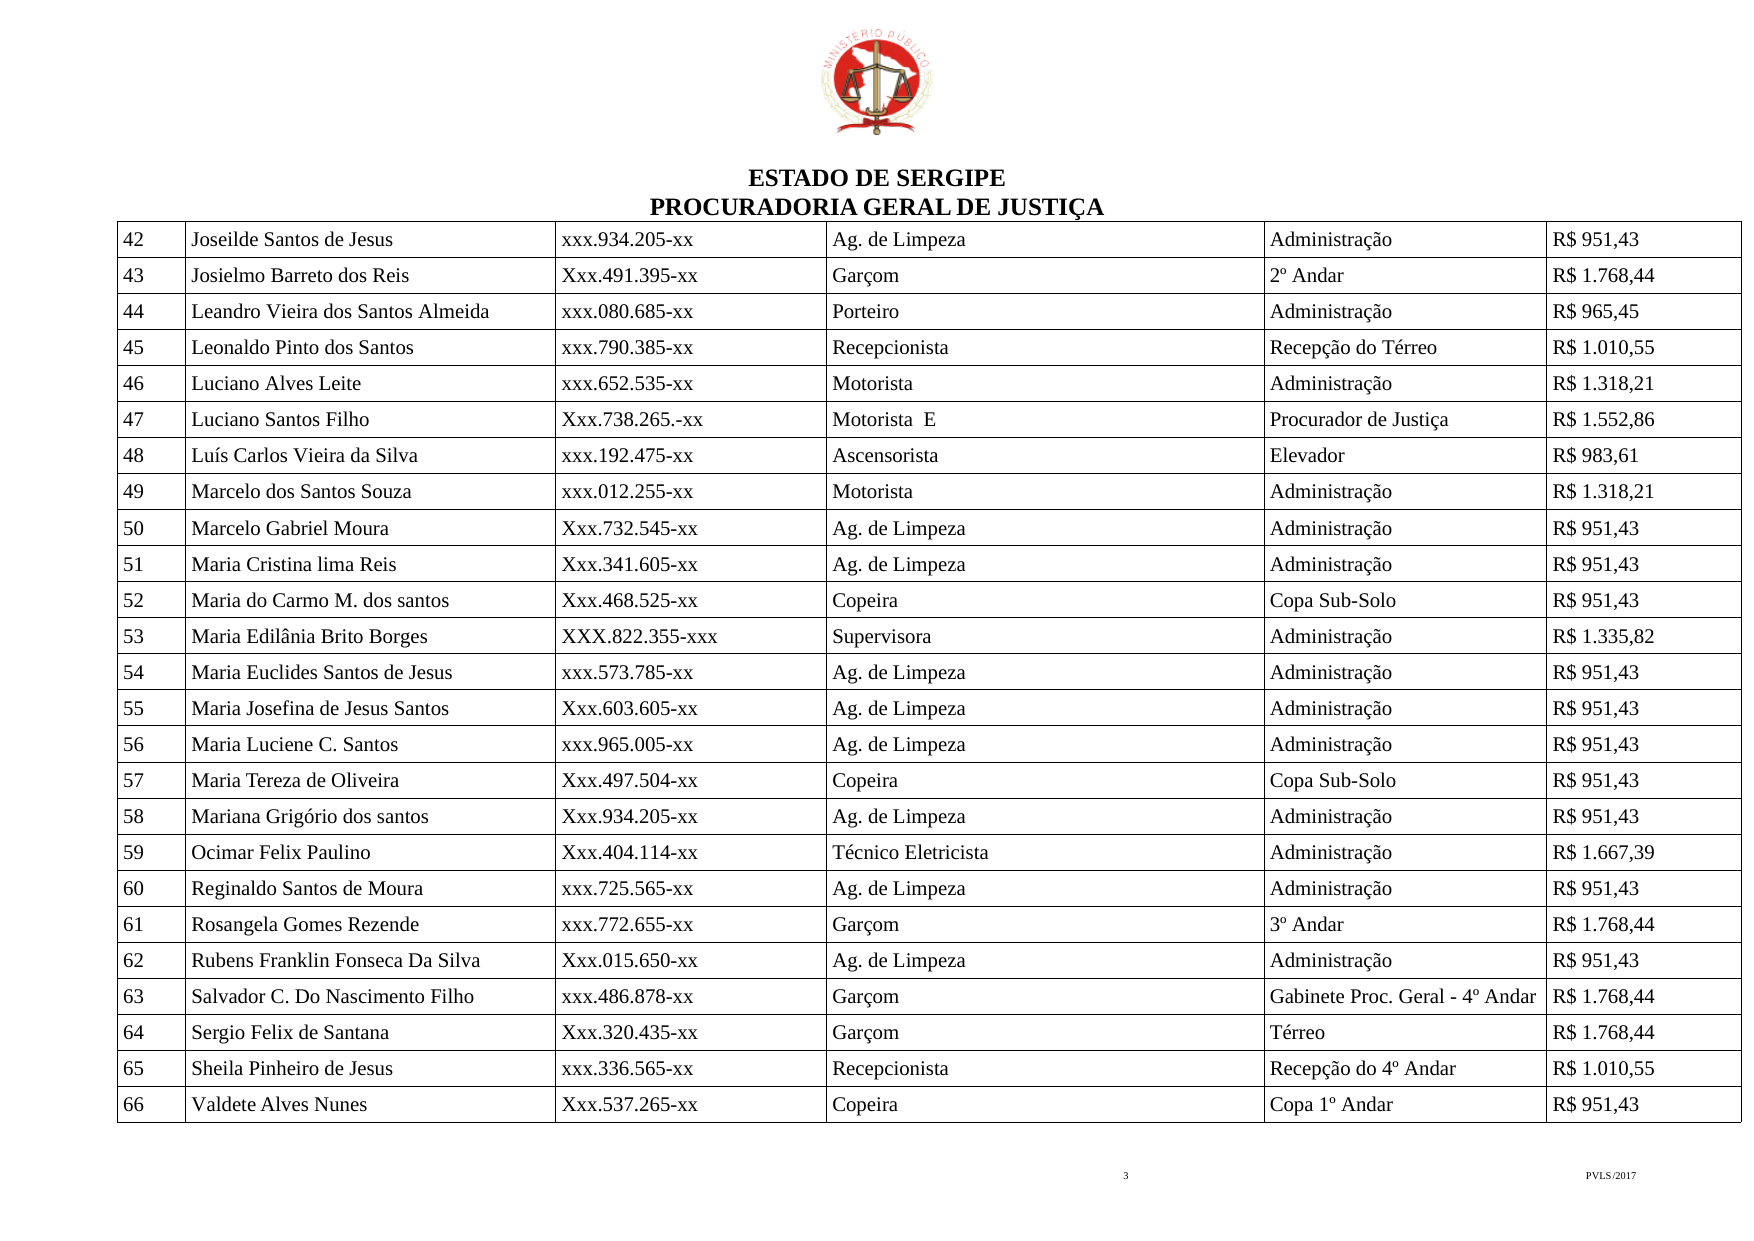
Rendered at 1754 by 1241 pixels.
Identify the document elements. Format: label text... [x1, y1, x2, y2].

table_cell R$ 951,43 [1547, 871, 1741, 906]
table_cell R$ 1.768,44 [1547, 979, 1741, 1014]
table_cell 2º Andar [1265, 258, 1546, 293]
table_cell Garçom [827, 258, 1264, 293]
table_cell Copeira [827, 582, 1264, 617]
table_cell Maria Josefina de Jesus Santos [186, 690, 555, 725]
table_cell Copeira [827, 1087, 1264, 1122]
table_cell Copa Sub-Solo [1265, 582, 1546, 617]
table_cell R$ 1.010,55 [1547, 1051, 1741, 1086]
table_cell R$ 1.768,44 [1547, 1015, 1741, 1050]
table_cell Maria Cristina lima Reis [186, 546, 555, 581]
table_cell Ag. de Limpeza [827, 871, 1264, 906]
table_cell Reginaldo Santos de Moura [186, 871, 555, 906]
table_cell Xxx.404.114-xx [556, 835, 826, 869]
table_cell Porteiro [827, 294, 1264, 329]
table_cell Ag. de Limpeza [827, 799, 1264, 833]
table_cell 57 [118, 763, 185, 797]
table_cell R$ 951,43 [1547, 654, 1741, 689]
table_cell Ag. de Limpeza [827, 546, 1264, 581]
table_cell Xxx.738.265.-xx [556, 402, 826, 437]
table_cell R$ 951,43 [1547, 510, 1741, 545]
table_cell Administração [1265, 654, 1546, 689]
table_cell 65 [118, 1051, 185, 1086]
table_cell xxx.772.655-xx [556, 907, 826, 942]
table_cell R$ 951,43 [1547, 763, 1741, 797]
table_cell Ag. de Limpeza [827, 654, 1264, 689]
table_cell 66 [118, 1087, 185, 1122]
table_cell Leandro Vieira dos Santos Almeida [186, 294, 555, 329]
table_cell Administração [1265, 690, 1546, 725]
table_cell Josielmo Barreto dos Reis [186, 258, 555, 293]
table_cell Marcelo Gabriel Moura [186, 510, 555, 545]
table_cell Administração [1265, 943, 1546, 978]
table_cell Administração [1265, 222, 1546, 257]
table_cell Mariana Grigório dos santos [186, 799, 555, 833]
table_cell 53 [118, 618, 185, 653]
table_cell 55 [118, 690, 185, 725]
table_cell 59 [118, 835, 185, 869]
table_cell Luciano Santos Filho [186, 402, 555, 437]
table_cell Ag. de Limpeza [827, 943, 1264, 978]
table_cell Ag. de Limpeza [827, 222, 1264, 257]
table_cell xxx.725.565-xx [556, 871, 826, 906]
table_cell 56 [118, 726, 185, 761]
table_cell Ag. de Limpeza [827, 510, 1264, 545]
table_cell Administração [1265, 510, 1546, 545]
table_cell xxx.336.565-xx [556, 1051, 826, 1086]
table_cell 49 [118, 474, 185, 509]
table_cell Recepção do 4º Andar [1265, 1051, 1546, 1086]
table_cell R$ 1.552,86 [1547, 402, 1741, 437]
table_cell Luís Carlos Vieira da Silva [186, 438, 555, 473]
table_cell Copa Sub-Solo [1265, 763, 1546, 797]
table_cell 64 [118, 1015, 185, 1050]
table_cell R$ 951,43 [1547, 726, 1741, 761]
table_cell Supervisora [827, 618, 1264, 653]
table_cell Xxx.491.395-xx [556, 258, 826, 293]
table_cell Motorista E [827, 402, 1264, 437]
table_cell Administração [1265, 799, 1546, 833]
table_cell 50 [118, 510, 185, 545]
table_cell R$ 951,43 [1547, 943, 1741, 978]
table_cell 61 [118, 907, 185, 942]
table_cell R$ 951,43 [1547, 582, 1741, 617]
table_cell 51 [118, 546, 185, 581]
table_cell xxx.012.255-xx [556, 474, 826, 509]
table_cell Administração [1265, 726, 1546, 761]
table_cell Xxx.015.650-xx [556, 943, 826, 978]
table_cell R$ 983,61 [1547, 438, 1741, 473]
table_cell Administração [1265, 546, 1546, 581]
table_cell Luciano Alves Leite [186, 366, 555, 401]
table_cell R$ 951,43 [1547, 690, 1741, 725]
table_cell Copa 1º Andar [1265, 1087, 1546, 1122]
table_cell R$ 1.768,44 [1547, 907, 1741, 942]
table_cell Valdete Alves Nunes [186, 1087, 555, 1122]
table_cell xxx.080.685-xx [556, 294, 826, 329]
table_cell 42 [118, 222, 185, 257]
table_cell Maria Tereza de Oliveira [186, 763, 555, 797]
table_cell xxx.192.475-xx [556, 438, 826, 473]
table_cell Xxx.468.525-xx [556, 582, 826, 617]
table_cell Xxx.341.605-xx [556, 546, 826, 581]
table_cell Maria Euclides Santos de Jesus [186, 654, 555, 689]
table_cell Joseilde Santos de Jesus [186, 222, 555, 257]
table_cell Administração [1265, 474, 1546, 509]
table_cell R$ 951,43 [1547, 799, 1741, 833]
table_cell R$ 1.335,82 [1547, 618, 1741, 653]
table_cell Elevador [1265, 438, 1546, 473]
table_cell 52 [118, 582, 185, 617]
table_cell Rubens Franklin Fonseca Da Silva [186, 943, 555, 978]
table_cell Motorista [827, 366, 1264, 401]
table_cell Procurador de Justiça [1265, 402, 1546, 437]
table_cell Motorista [827, 474, 1264, 509]
table_cell R$ 1.667,39 [1547, 835, 1741, 869]
table_cell Ocimar Felix Paulino [186, 835, 555, 869]
table_cell R$ 965,45 [1547, 294, 1741, 329]
table_cell 45 [118, 330, 185, 365]
table_cell 48 [118, 438, 185, 473]
table_cell Gabinete Proc. Geral - 4º Andar [1265, 979, 1546, 1014]
table_cell Xxx.934.205-xx [556, 799, 826, 833]
table_cell xxx.652.535-xx [556, 366, 826, 401]
table_cell Sheila Pinheiro de Jesus [186, 1051, 555, 1086]
table_cell Ag. de Limpeza [827, 690, 1264, 725]
table_cell Xxx.497.504-xx [556, 763, 826, 797]
table_cell xxx.934.205-xx [556, 222, 826, 257]
table_cell xxx.965.005-xx [556, 726, 826, 761]
table_cell Garçom [827, 907, 1264, 942]
table_cell Xxx.537.265-xx [556, 1087, 826, 1122]
table_cell XXX.822.355-xxx [556, 618, 826, 653]
table_cell 58 [118, 799, 185, 833]
table_cell Sergio Felix de Santana [186, 1015, 555, 1050]
table_cell R$ 1.010,55 [1547, 330, 1741, 365]
table_cell Copeira [827, 763, 1264, 797]
table_cell Xxx.603.605-xx [556, 690, 826, 725]
table_cell Leonaldo Pinto dos Santos [186, 330, 555, 365]
table_cell xxx.486.878-xx [556, 979, 826, 1014]
table_cell R$ 951,43 [1547, 222, 1741, 257]
table_cell xxx.790.385-xx [556, 330, 826, 365]
table_cell Maria do Carmo M. dos santos [186, 582, 555, 617]
table_cell R$ 951,43 [1547, 1087, 1741, 1122]
table_cell R$ 951,43 [1547, 546, 1741, 581]
table_cell 44 [118, 294, 185, 329]
table_cell Térreo [1265, 1015, 1546, 1050]
table_cell Rosangela Gomes Rezende [186, 907, 555, 942]
table_cell Administração [1265, 871, 1546, 906]
table_cell 47 [118, 402, 185, 437]
table_cell 43 [118, 258, 185, 293]
table_cell Recepcionista [827, 1051, 1264, 1086]
table_cell Administração [1265, 618, 1546, 653]
table_cell R$ 1.318,21 [1547, 474, 1741, 509]
table_cell Administração [1265, 294, 1546, 329]
table_cell Salvador C. Do Nascimento Filho [186, 979, 555, 1014]
table_cell R$ 1.318,21 [1547, 366, 1741, 401]
table_cell Xxx.320.435-xx [556, 1015, 826, 1050]
table_cell Garçom [827, 979, 1264, 1014]
table_cell Técnico Eletricista [827, 835, 1264, 869]
table_cell 46 [118, 366, 185, 401]
table_cell 54 [118, 654, 185, 689]
table_cell Recepcionista [827, 330, 1264, 365]
table_cell Maria Luciene C. Santos [186, 726, 555, 761]
table_cell 60 [118, 871, 185, 906]
table_cell Ag. de Limpeza [827, 726, 1264, 761]
table_cell xxx.573.785-xx [556, 654, 826, 689]
table_cell Ascensorista [827, 438, 1264, 473]
table_cell Recepção do Térreo [1265, 330, 1546, 365]
table_cell Administração [1265, 366, 1546, 401]
table_cell 3º Andar [1265, 907, 1546, 942]
table_cell Administração [1265, 835, 1546, 869]
table_cell Garçom [827, 1015, 1264, 1050]
table_cell 63 [118, 979, 185, 1014]
table_cell Xxx.732.545-xx [556, 510, 826, 545]
table_cell 62 [118, 943, 185, 978]
table_cell Maria Edilânia Brito Borges [186, 618, 555, 653]
table_cell Marcelo dos Santos Souza [186, 474, 555, 509]
table_cell R$ 1.768,44 [1547, 258, 1741, 293]
